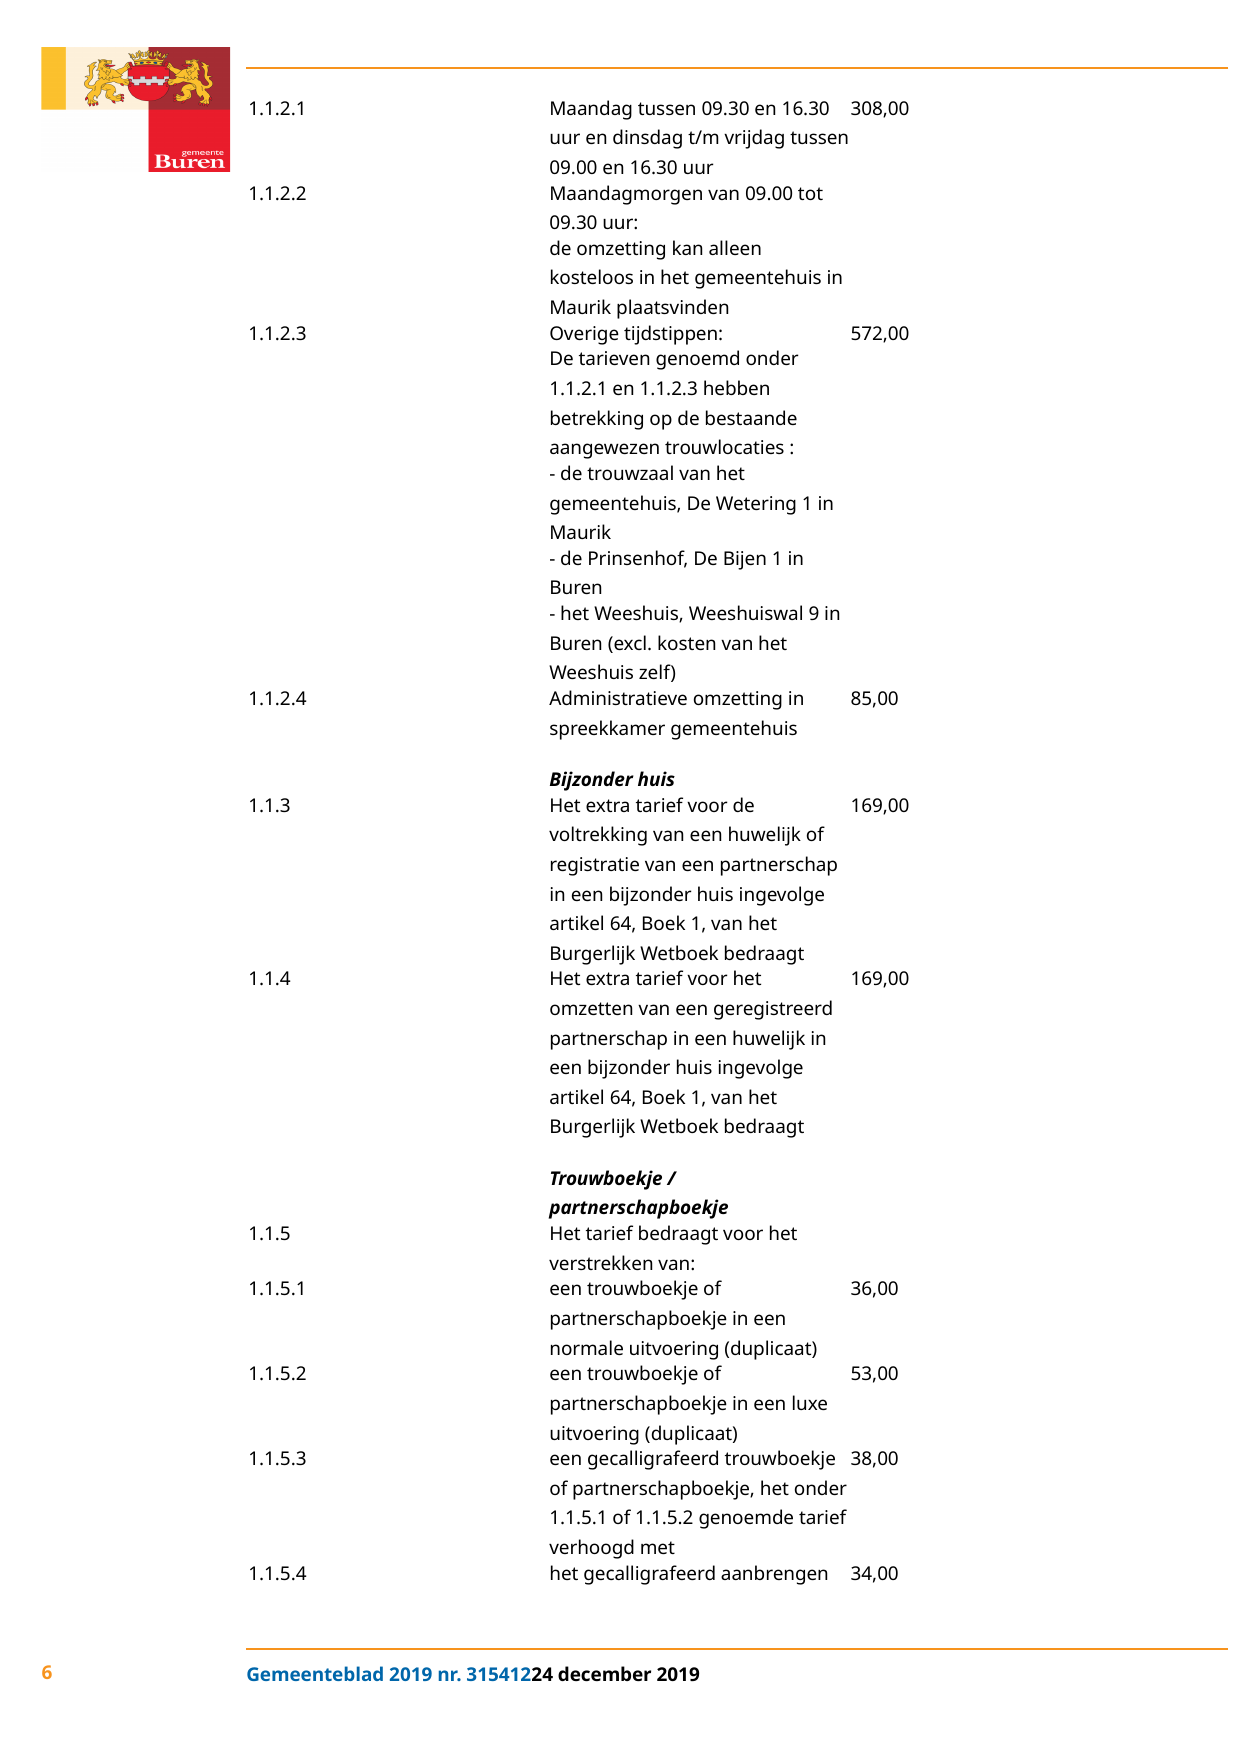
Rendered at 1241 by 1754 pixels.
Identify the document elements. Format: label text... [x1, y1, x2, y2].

table_cell [248, 600, 549, 685]
table_cell [850, 741, 1152, 766]
table_cell - de trouwzaal van het gemeentehuis, De Wetering 1 in Maurik [549, 460, 850, 545]
table_cell 1.1.5.1 [248, 1276, 549, 1361]
table_cell 572,00 [850, 320, 1152, 346]
table_cell [850, 1220, 1152, 1276]
table_cell [850, 1139, 1152, 1165]
table_cell [248, 235, 549, 320]
table_cell [850, 545, 1152, 600]
table_cell [850, 1165, 1152, 1220]
table_cell een gecalligrafeerd trouwboekje of partnerschapboekje, het onder 1.1.5.1 of 1.1.5.2 genoemde tarief verhoogd met [549, 1445, 850, 1560]
table_cell Bijzonder huis [549, 766, 850, 792]
table_cell 1.1.2.2 [248, 180, 549, 235]
table_cell [248, 545, 549, 600]
table_cell [850, 766, 1152, 792]
table_cell 85,00 [850, 685, 1152, 741]
table_cell [549, 1139, 850, 1165]
table_cell [248, 766, 549, 792]
table_cell 1.1.5.4 [248, 1560, 549, 1586]
table_cell [850, 346, 1152, 460]
table_cell De tarieven genoemd onder 1.1.2.1 en 1.1.2.3 hebben betrekking op de bestaande aangewezen trouwlocaties : [549, 346, 850, 460]
table_cell Maandagmorgen van 09.00 tot 09.30 uur: [549, 180, 850, 235]
table_cell [248, 460, 549, 545]
table_cell Het extra tarief voor de voltrekking van een huwelijk of registratie van een partnerschap in een bijzonder huis ingevolge artikel 64, Boek 1, van het Burgerlijk Wetboek bedraagt [549, 792, 850, 966]
picture [41, 47, 231, 172]
table_cell Het extra tarief voor het omzetten van een geregistreerd partnerschap in een huwelijk in een bijzonder huis ingevolge artikel 64, Boek 1, van het Burgerlijk Wetboek bedraagt [549, 966, 850, 1139]
table_cell Trouwboekje / partnerschapboekje [549, 1165, 850, 1220]
table_cell 1.1.5.2 [248, 1361, 549, 1445]
table_cell 1.1.5.3 [248, 1445, 549, 1560]
table_cell 36,00 [850, 1276, 1152, 1361]
table_cell 308,00 [850, 95, 1152, 180]
table_cell 1.1.3 [248, 792, 549, 966]
table_cell 1.1.2.3 [248, 320, 549, 346]
table_cell [850, 180, 1152, 235]
table_cell - het Weeshuis, Weeshuiswal 9 in Buren (excl. kosten van het Weeshuis zelf) [549, 600, 850, 685]
table_cell een trouwboekje of partnerschapboekje in een luxe uitvoering (duplicaat) [549, 1361, 850, 1445]
table_cell Administratieve omzetting in spreekkamer gemeentehuis [549, 685, 850, 741]
table_cell [850, 460, 1152, 545]
table_cell [248, 346, 549, 460]
table_cell [248, 1139, 549, 1165]
table_cell Overige tijdstippen: [549, 320, 850, 346]
table_cell - de Prinsenhof, De Bijen 1 in Buren [549, 545, 850, 600]
table_cell 34,00 [850, 1560, 1152, 1586]
table_cell [248, 741, 549, 766]
table_cell 38,00 [850, 1445, 1152, 1560]
table_cell 1.1.2.4 [248, 685, 549, 741]
table_cell 169,00 [850, 966, 1152, 1139]
table_cell Het tarief bedraagt voor het verstrekken van: [549, 1220, 850, 1276]
table_cell een trouwboekje of partnerschapboekje in een normale uitvoering (duplicaat) [549, 1276, 850, 1361]
table_cell 169,00 [850, 792, 1152, 966]
table_cell Maandag tussen 09.30 en 16.30 uur en dinsdag t/m vrijdag tussen 09.00 en 16.30 uur [549, 95, 850, 180]
table_cell 53,00 [850, 1361, 1152, 1445]
table_cell [248, 1165, 549, 1220]
table_cell [850, 235, 1152, 320]
table_cell [549, 741, 850, 766]
table_cell 1.1.2.1 [248, 95, 549, 180]
table_cell het gecalligrafeerd aanbrengen [549, 1560, 850, 1586]
table_cell de omzetting kan alleen kosteloos in het gemeentehuis in Maurik plaatsvinden [549, 235, 850, 320]
table_cell 1.1.4 [248, 966, 549, 1139]
table_cell [850, 600, 1152, 685]
table_cell 1.1.5 [248, 1220, 549, 1276]
